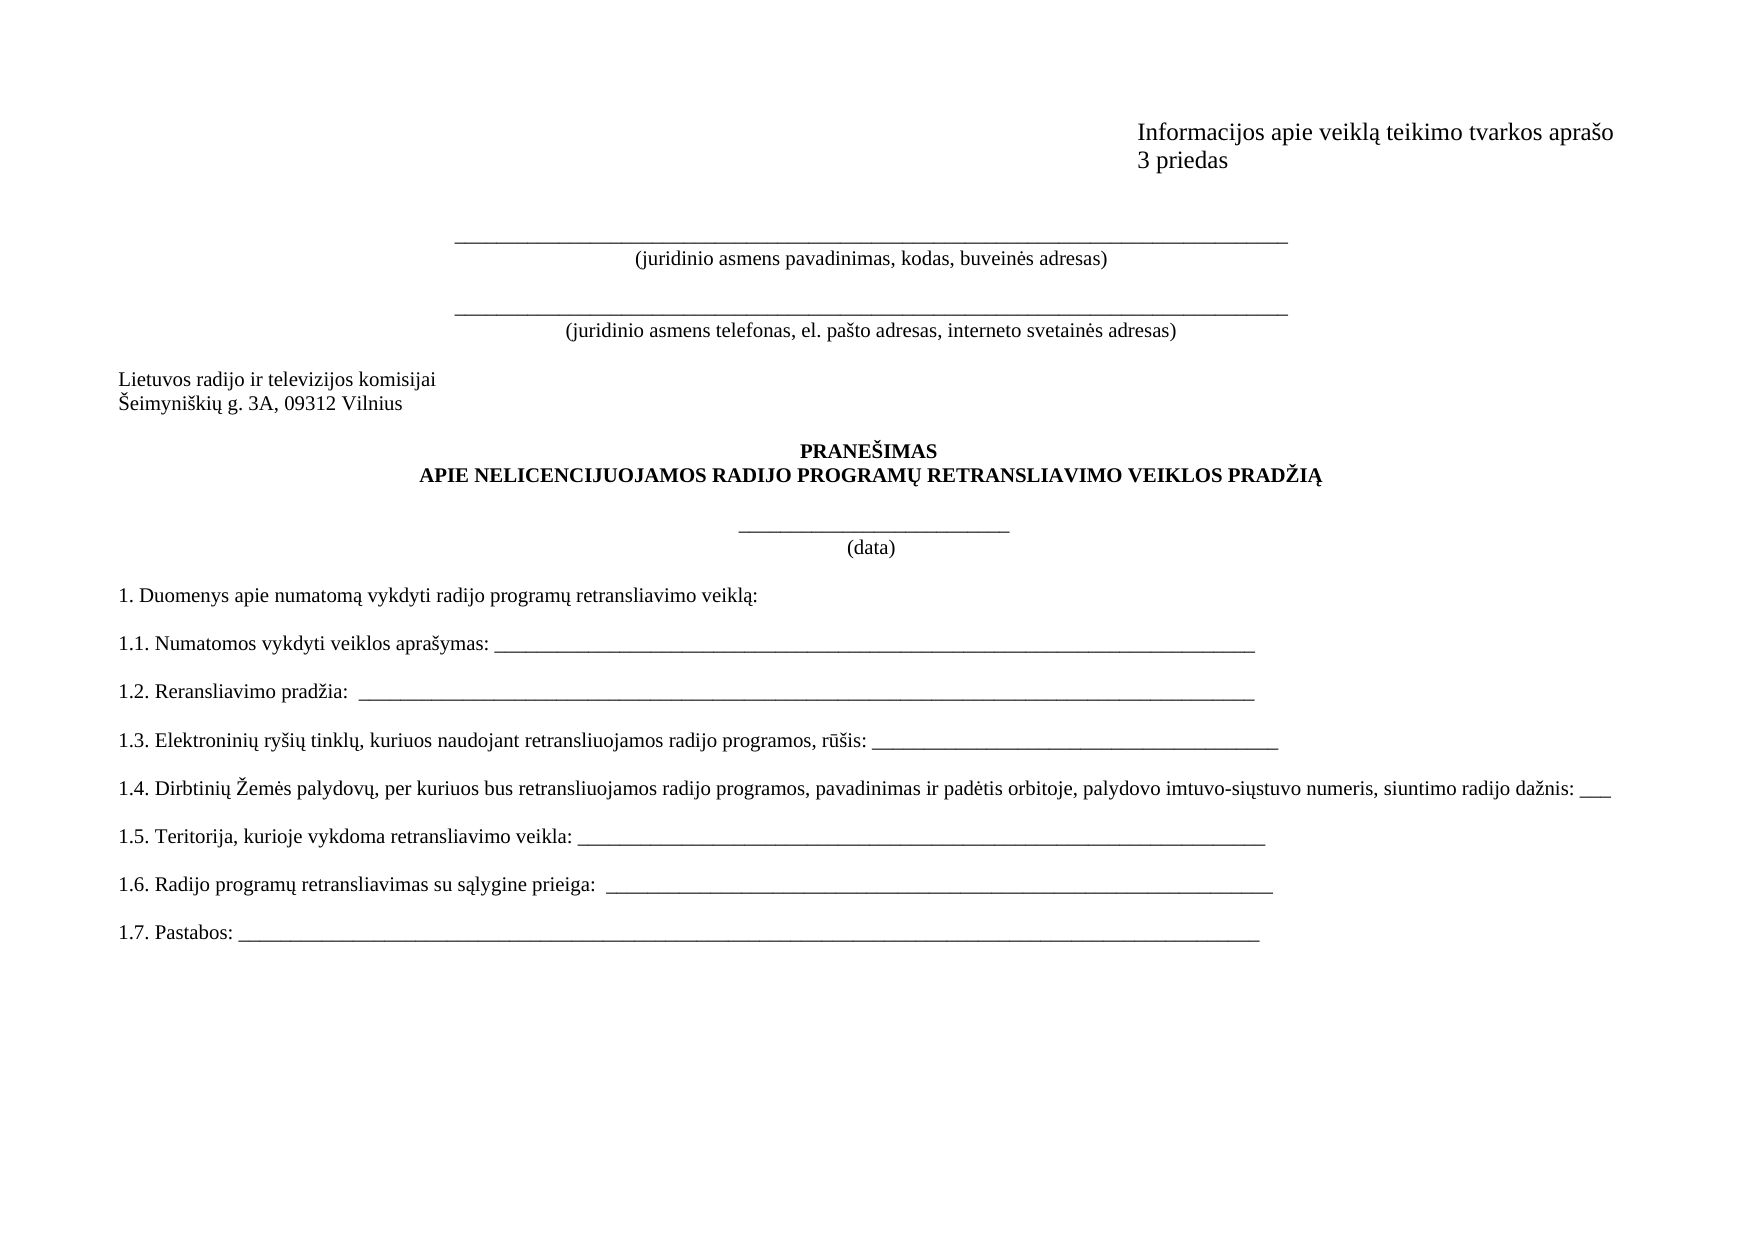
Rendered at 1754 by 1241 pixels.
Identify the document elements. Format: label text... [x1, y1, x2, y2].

text Lietuvos radijo ir televizijos komisijai [118, 367, 1624, 391]
text 3 priedas [1137, 145, 1624, 174]
text ________________________________________________________________________________ [118, 294, 1624, 318]
text (juridinio asmens pavadinimas, kodas, buveinės adresas) [118, 246, 1624, 270]
text apie nelicencijuojamos radijo programų retransliavimo veiklos pradžią [118, 463, 1624, 487]
text ________________________________________________________________________________ [118, 222, 1624, 246]
text __________________________ [118, 511, 1624, 535]
text (juridinio asmens telefonas, el. pašto adresas, interneto svetainės adresas) [118, 318, 1624, 342]
text Šeimyniškių g. 3A, 09312 Vilnius [118, 391, 1624, 415]
text 1. Duomenys apie numatomą vykdyti radijo programų retransliavimo veiklą: [118, 583, 1624, 607]
text PRANEŠIMAS [118, 439, 1624, 463]
text 1.1. Numatomos vykdyti veiklos aprašymas: _________________________________________________________________________ [118, 631, 1624, 655]
text 1.6. Radijo programų retransliavimas su sąlygine prieiga: ________________________________________________________________ [118, 872, 1624, 896]
text (data) [118, 535, 1624, 559]
text 1.3. Elektroninių ryšių tinklų, kuriuos naudojant retransliuojamos radijo programos, rūšis: _______________________________________ [118, 727, 1624, 752]
text 1.5. Teritorija, kurioje vykdoma retransliavimo veikla: __________________________________________________________________ [118, 824, 1624, 848]
text 1.4. Dirbtinių Žemės palydovų, per kuriuos bus retransliuojamos radijo programos, pavadinimas ir padėtis orbitoje, palydovo imtuvo-siųstuvo numeris, siuntimo radijo dažnis: ___ [118, 776, 1624, 800]
text 1.7. Pastabos: __________________________________________________________________________________________________ [118, 920, 1624, 944]
text 1.2. Reransliavimo pradžia: ______________________________________________________________________________________ [118, 679, 1624, 703]
text Informacijos apie veiklą teikimo tvarkos aprašo [1137, 117, 1624, 145]
